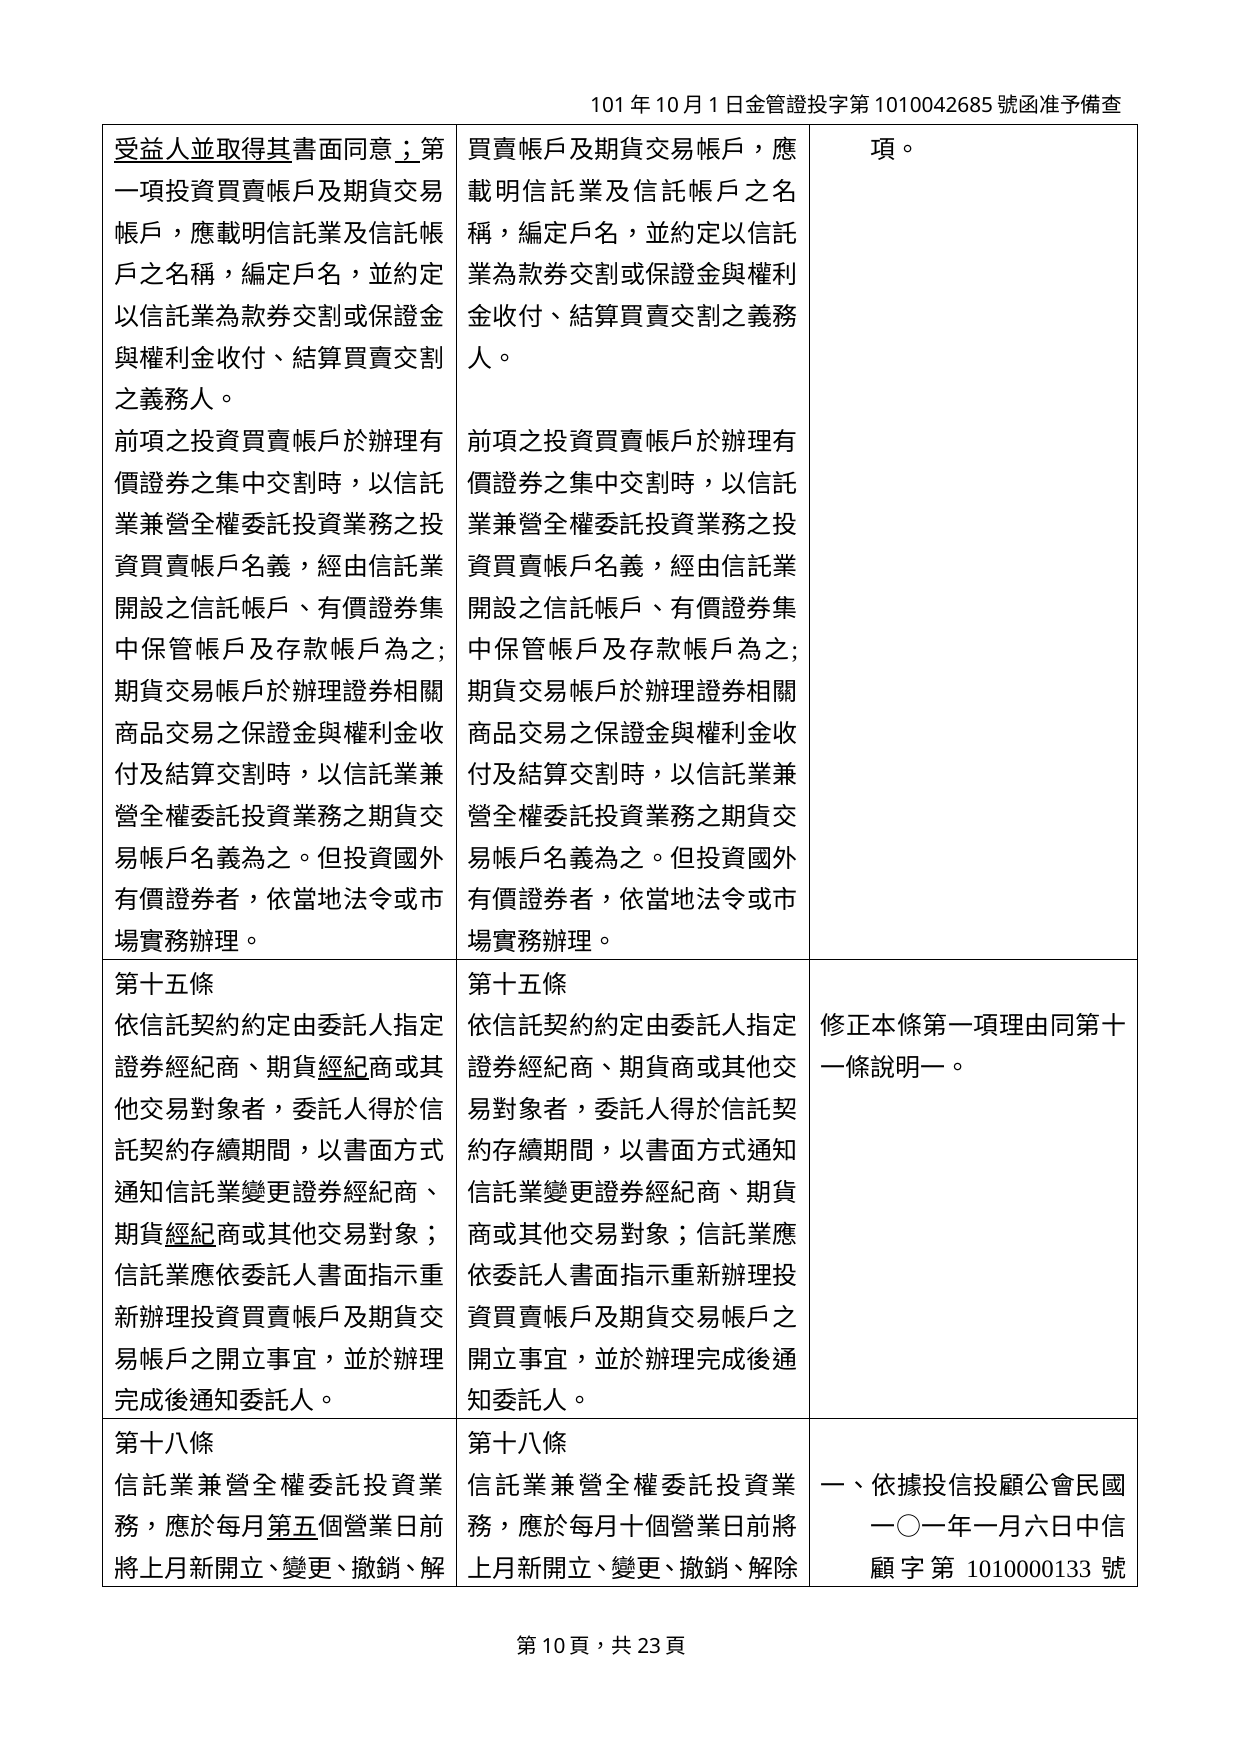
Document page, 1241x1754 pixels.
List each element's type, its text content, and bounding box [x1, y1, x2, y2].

table_cell 一、依據投信投顧公會民國一○一年一月六日中信顧字第1010000133號 [810, 1419, 1137, 1586]
table_cell 第十八條 信託業兼營全權委託投資業務，應於每月第五個營業日前將上月新開立、變更、撤銷、解 [103, 1419, 456, 1586]
table_cell 受益人並取得其書面同意；第一項投資買賣帳戶及期貨交易帳戶，應載明信託業及信託帳戶之名稱，編定戶名，並約定以信託業為款券交割或保證金與權利金收付、結算買賣交割之義務人。 前項之投資買賣帳戶於辦理有價證券之集中交割時，以信託業兼營全權委託投資業務之投資買賣帳戶名義，經由信託業開設之信託帳戶、有價證券集中保管帳戶及存款帳戶為之;期貨交易帳戶於辦理證券相關商品交易之保證金與權利金收付及結算交割時，以信託業兼營全權委託投資業務之期貨交易帳戶名義為之。但投資國外有價證券者，依當地法令或市場實務辦理。 [103, 125, 456, 959]
table_cell 修正本條第一項理由同第十一條說明一。 [810, 960, 1137, 1418]
table_cell 第十五條 依信託契約約定由委託人指定證券經紀商、期貨經紀商或其他交易對象者，委託人得於信託契約存續期間，以書面方式通知信託業變更證券經紀商、期貨經紀商或其他交易對象；信託業應依委託人書面指示重新辦理投資買賣帳戶及期貨交易帳戶之開立事宜，並於辦理完成後通知委託人。 [103, 960, 456, 1418]
table_cell 買賣帳戶及期貨交易帳戶，應載明信託業及信託帳戶之名稱，編定戶名，並約定以信託業為款券交割或保證金與權利金收付、結算買賣交割之義務人。 前項之投資買賣帳戶於辦理有價證券之集中交割時，以信託業兼營全權委託投資業務之投資買賣帳戶名義，經由信託業開設之信託帳戶、有價證券集中保管帳戶及存款帳戶為之;期貨交易帳戶於辦理證券相關商品交易之保證金與權利金收付及結算交割時，以信託業兼營全權委託投資業務之期貨交易帳戶名義為之。但投資國外有價證券者，依當地法令或市場實務辦理。 [457, 125, 809, 959]
table_cell 項。 [810, 125, 1137, 959]
table_cell 第十五條 依信託契約約定由委託人指定證券經紀商、期貨商或其他交易對象者，委託人得於信託契約存續期間，以書面方式通知信託業變更證券經紀商、期貨商或其他交易對象；信託業應依委託人書面指示重新辦理投資買賣帳戶及期貨交易帳戶之開立事宜，並於辦理完成後通知委託人。 [457, 960, 809, 1418]
table_cell 第十八條 信託業兼營全權委託投資業務，應於每月十個營業日前將上月新開立、變更、撤銷、解除 [457, 1419, 809, 1586]
